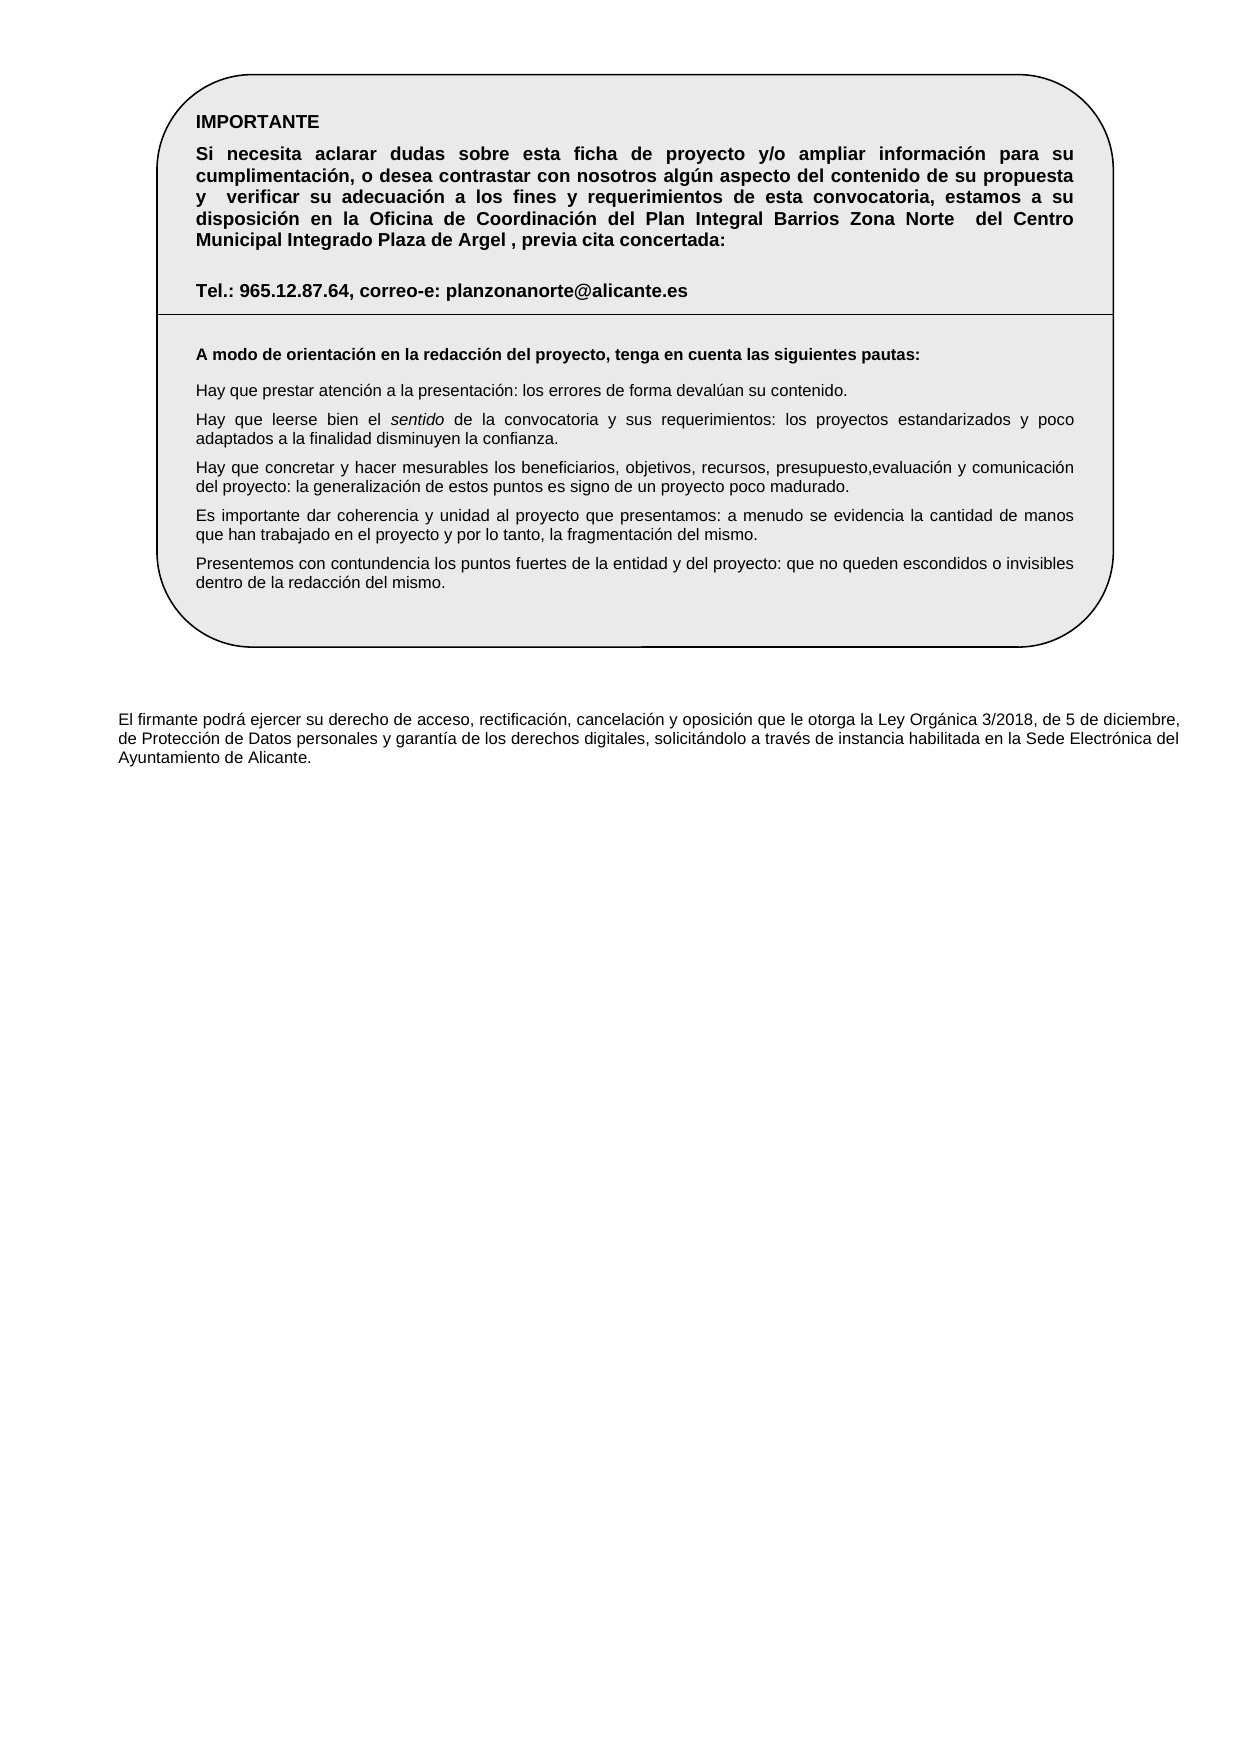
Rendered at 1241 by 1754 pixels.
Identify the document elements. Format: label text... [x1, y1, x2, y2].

text El firmante podrá ejercer su derecho de acceso, rectificación, cancelación y oposición que le otorga la Ley Orgánica 3/2018, de 5 de diciembre, de Protección de Datos personales y garantía de los derechos digitales, solicitándolo a través de instancia habilitada en la Sede Electrónica del Ayuntamiento de Alicante. [118, 710, 1181, 767]
